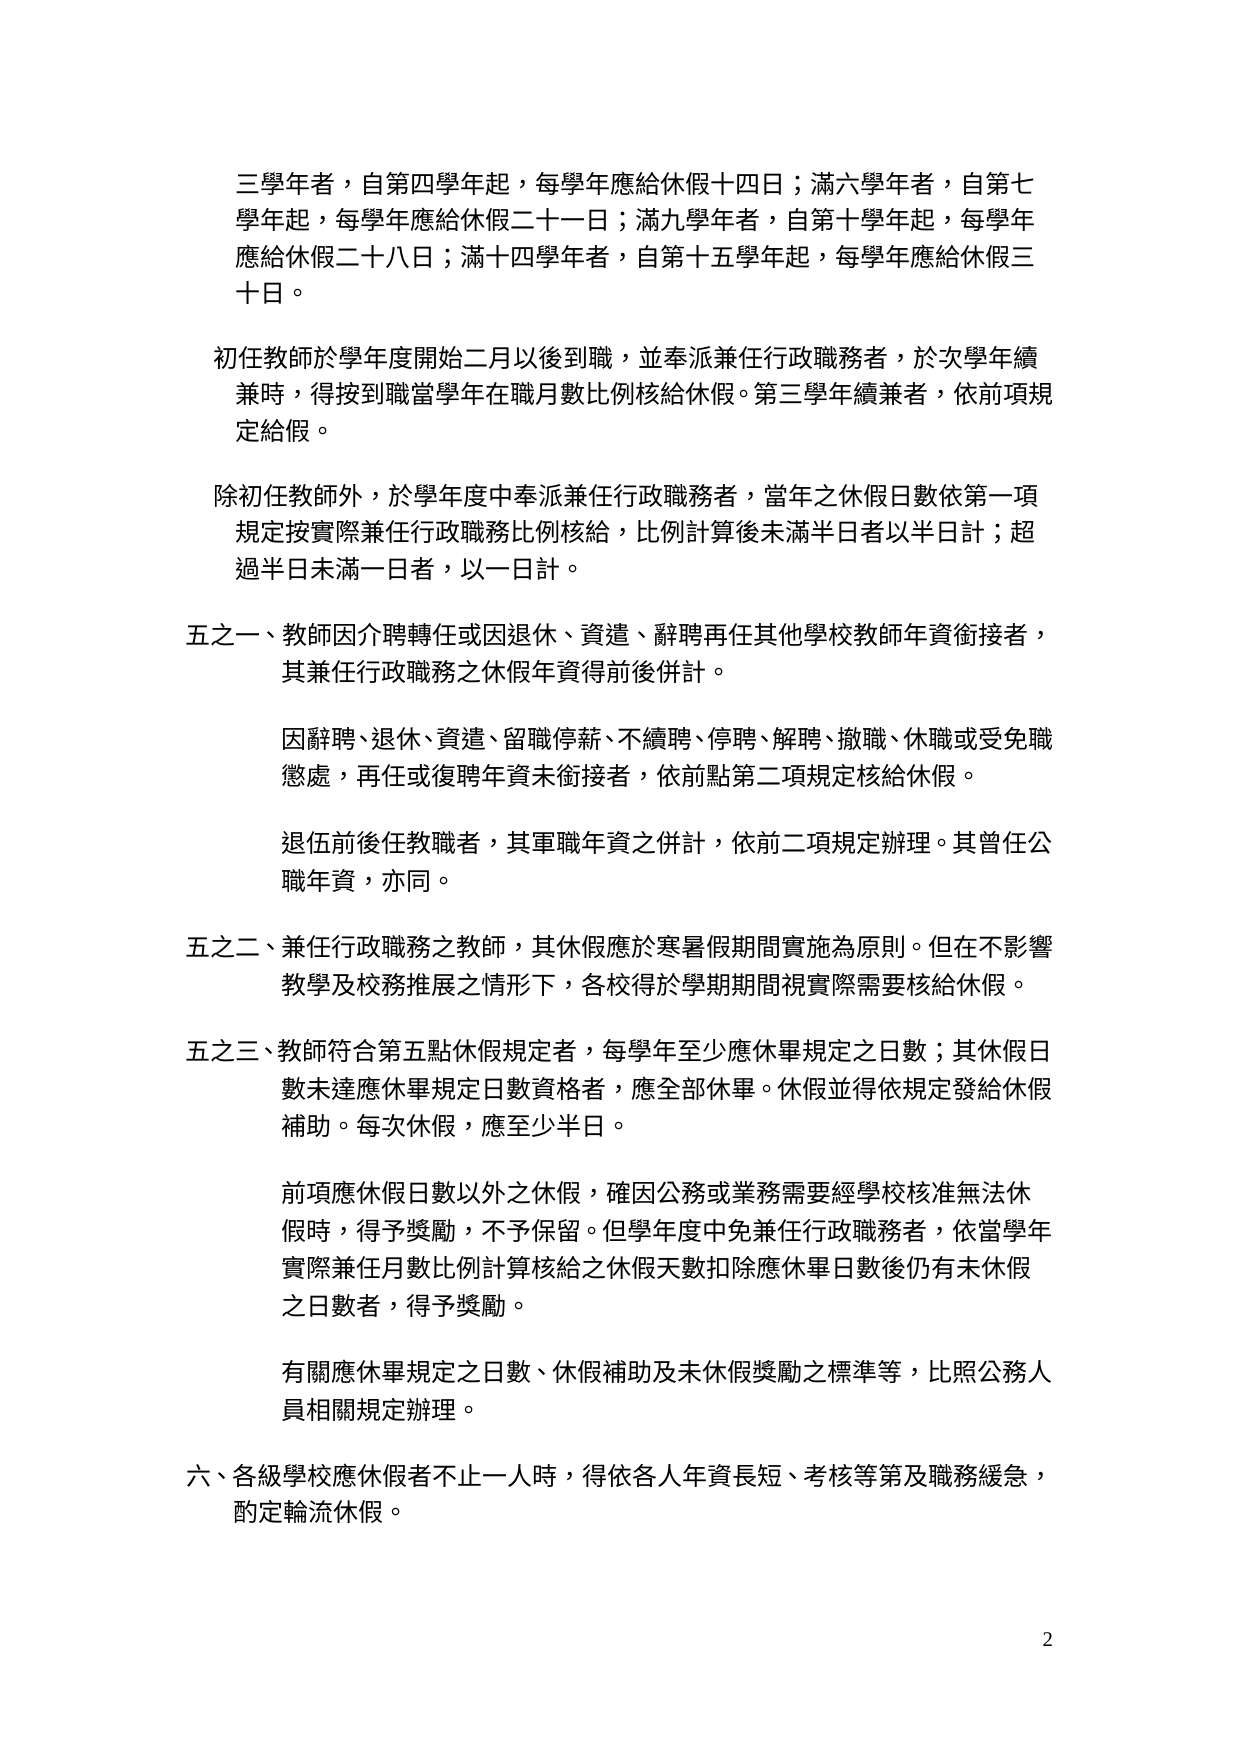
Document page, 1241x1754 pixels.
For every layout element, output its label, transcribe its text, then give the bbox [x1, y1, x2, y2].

text 五之三、教師符合第五點休假規定者，每學年至少應休畢規定之日數；其休假日數未達應休畢規定日數資格者，應全部休畢。休假並得依規定發給休假補助。每次休假，應至少半日。 [185, 1031, 1053, 1144]
text 初任教師於學年度開始二月以後到職，並奉派兼任行政職務者，於次學年續兼時，得按到職當學年在職月數比例核給休假。第三學年續兼者，依前項規定給假。 [187, 339, 1053, 447]
text 三學年者，自第四學年起，每學年應給休假十四日；滿六學年者，自第七學年起，每學年應給休假二十一日；滿九學年者，自第十學年起，每學年應給休假二十八日；滿十四學年者，自第十五學年起，每學年應給休假三十日。 [187, 164, 1053, 309]
text 有關應休畢規定之日數、休假補助及未休假獎勵之標準等，比照公務人員相關規定辦理。 [281, 1352, 1053, 1427]
text 五之一、教師因介聘轉任或因退休、資遣、辭聘再任其他學校教師年資銜接者，其兼任行政職務之休假年資得前後併計。 [185, 614, 1053, 689]
text 因辭聘、退休、資遣、留職停薪、不續聘、停聘、解聘、撤職、休職或受免職懲處，再任或復聘年資未銜接者，依前點第二項規定核給休假。 [281, 719, 1053, 794]
text 除初任教師外，於學年度中奉派兼任行政職務者，當年之休假日數依第一項規定按實際兼任行政職務比例核給，比例計算後未滿半日者以半日計；超過半日未滿一日者，以一日計。 [187, 477, 1053, 585]
text 前項應休假日數以外之休假，確因公務或業務需要經學校核准無法休假時，得予獎勵，不予保留。但學年度中免兼任行政職務者，依當學年實際兼任月數比例計算核給之休假天數扣除應休畢日數後仍有未休假之日數者，得予獎勵。 [281, 1173, 1053, 1323]
text 五之二、兼任行政職務之教師，其休假應於寒暑假期間實施為原則。但在不影響教學及校務推展之情形下，各校得於學期期間視實際需要核給休假。 [185, 927, 1053, 1002]
text 六、各級學校應休假者不止一人時，得依各人年資長短、考核等第及職務緩急，酌定輪流休假。 [186, 1456, 1053, 1529]
text 退伍前後任教職者，其軍職年資之併計，依前二項規定辦理。其曾任公職年資，亦同。 [281, 823, 1053, 898]
